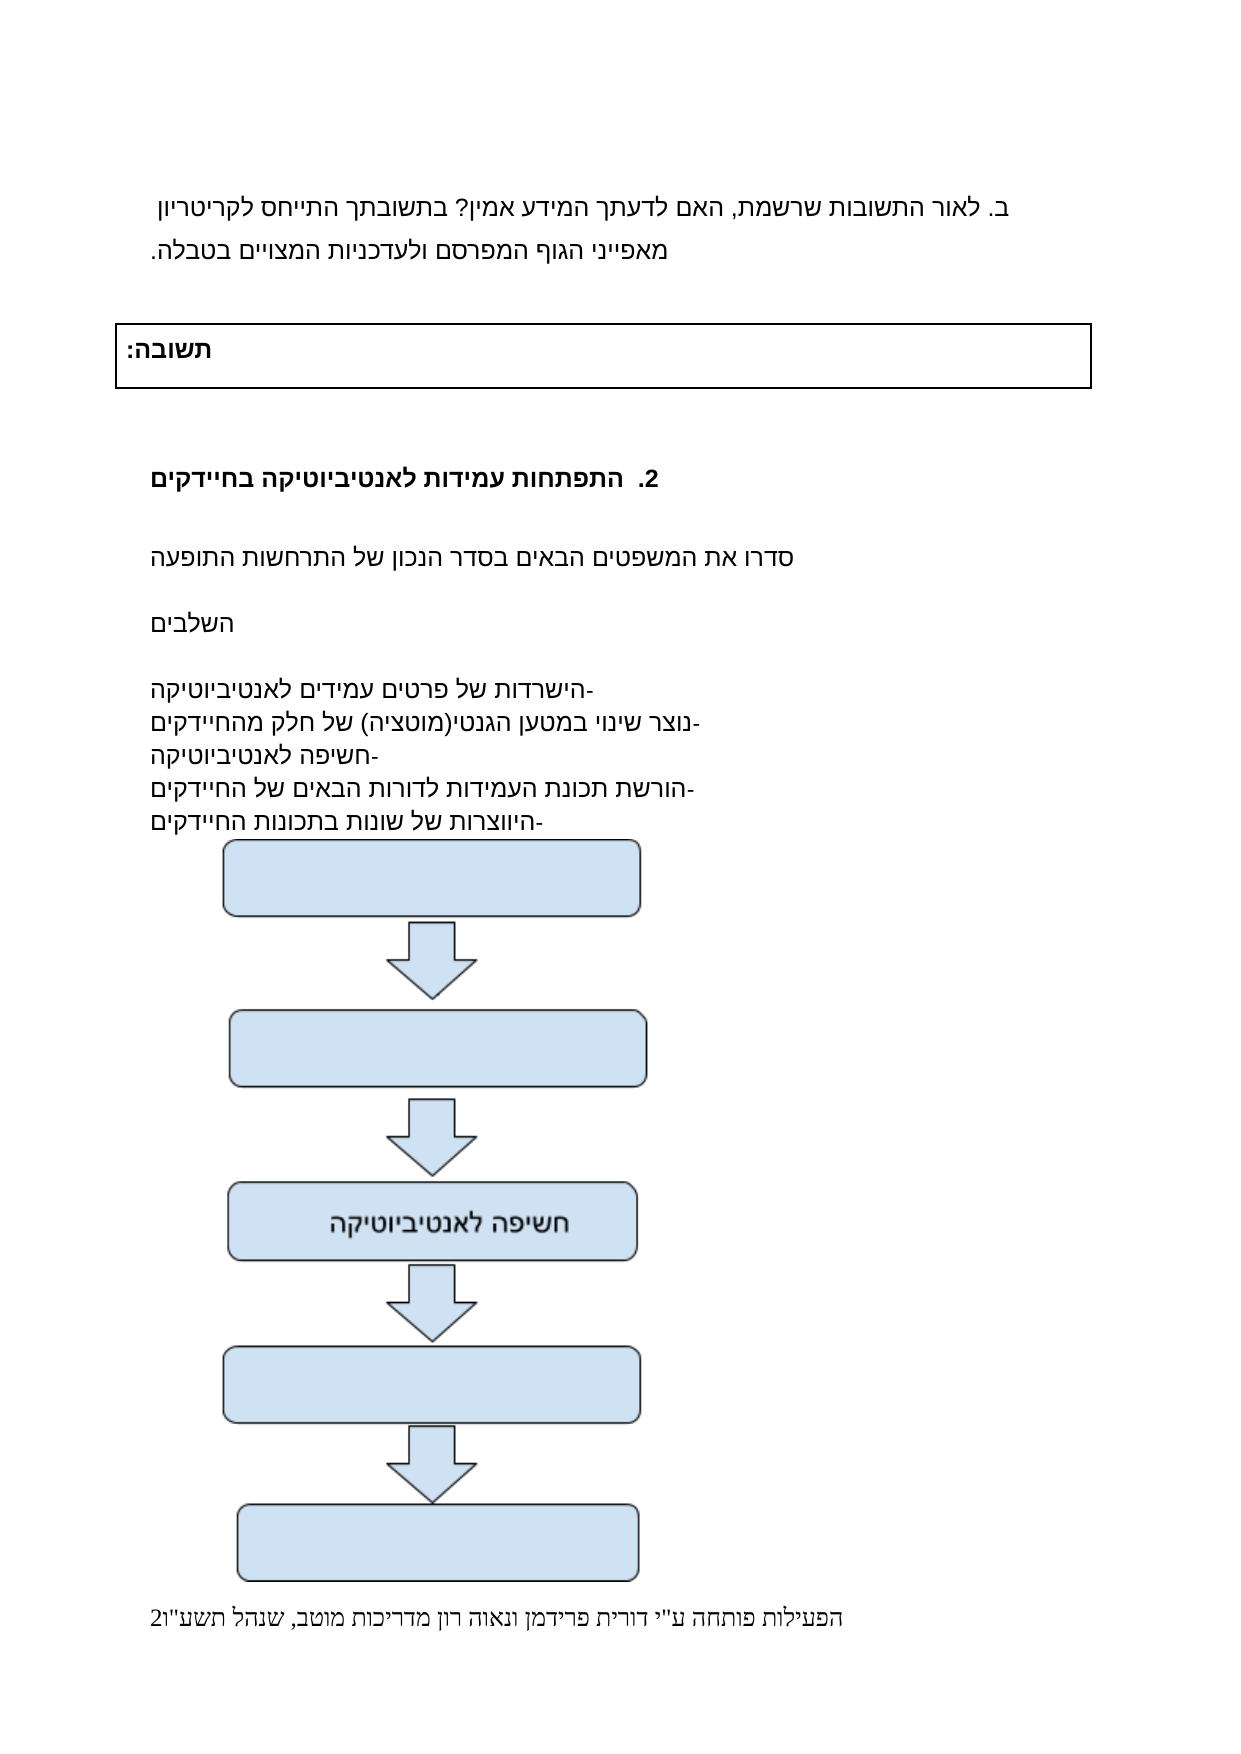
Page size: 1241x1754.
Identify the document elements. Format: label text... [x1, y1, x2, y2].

list חשיפה לאנטיביוטיקה [150, 741, 1053, 769]
text השלבים [150, 609, 1091, 637]
list הורשת תכונת העמידות לדורות הבאים של החיידקים [150, 774, 1053, 802]
list נוצר שינוי במטען הגנטי(מוטציה) של חלק מהחיידקים [150, 708, 1053, 736]
text סדרו את המשפטים הבאים בסדר הנכון של התרחשות התופעה [150, 543, 1091, 571]
list היווצרות של שונות בתכונות החיידקים [150, 807, 1053, 836]
subtitle 2. התפתחות עמידות לאנטיביוטיקה בחיידקים [150, 464, 1091, 493]
text ב. לאור התשובות שרשמת, האם לדעתך המידע אמין? בתשובתך התייחס לקריטריון מאפייני הגוף המפרסם ולעדכניות המצויים בטבלה. [150, 193, 1091, 265]
list הישרדות של פרטים עמידים לאנטיביוטיקה [150, 675, 1053, 703]
table_header תשובה: [117, 325, 1090, 387]
